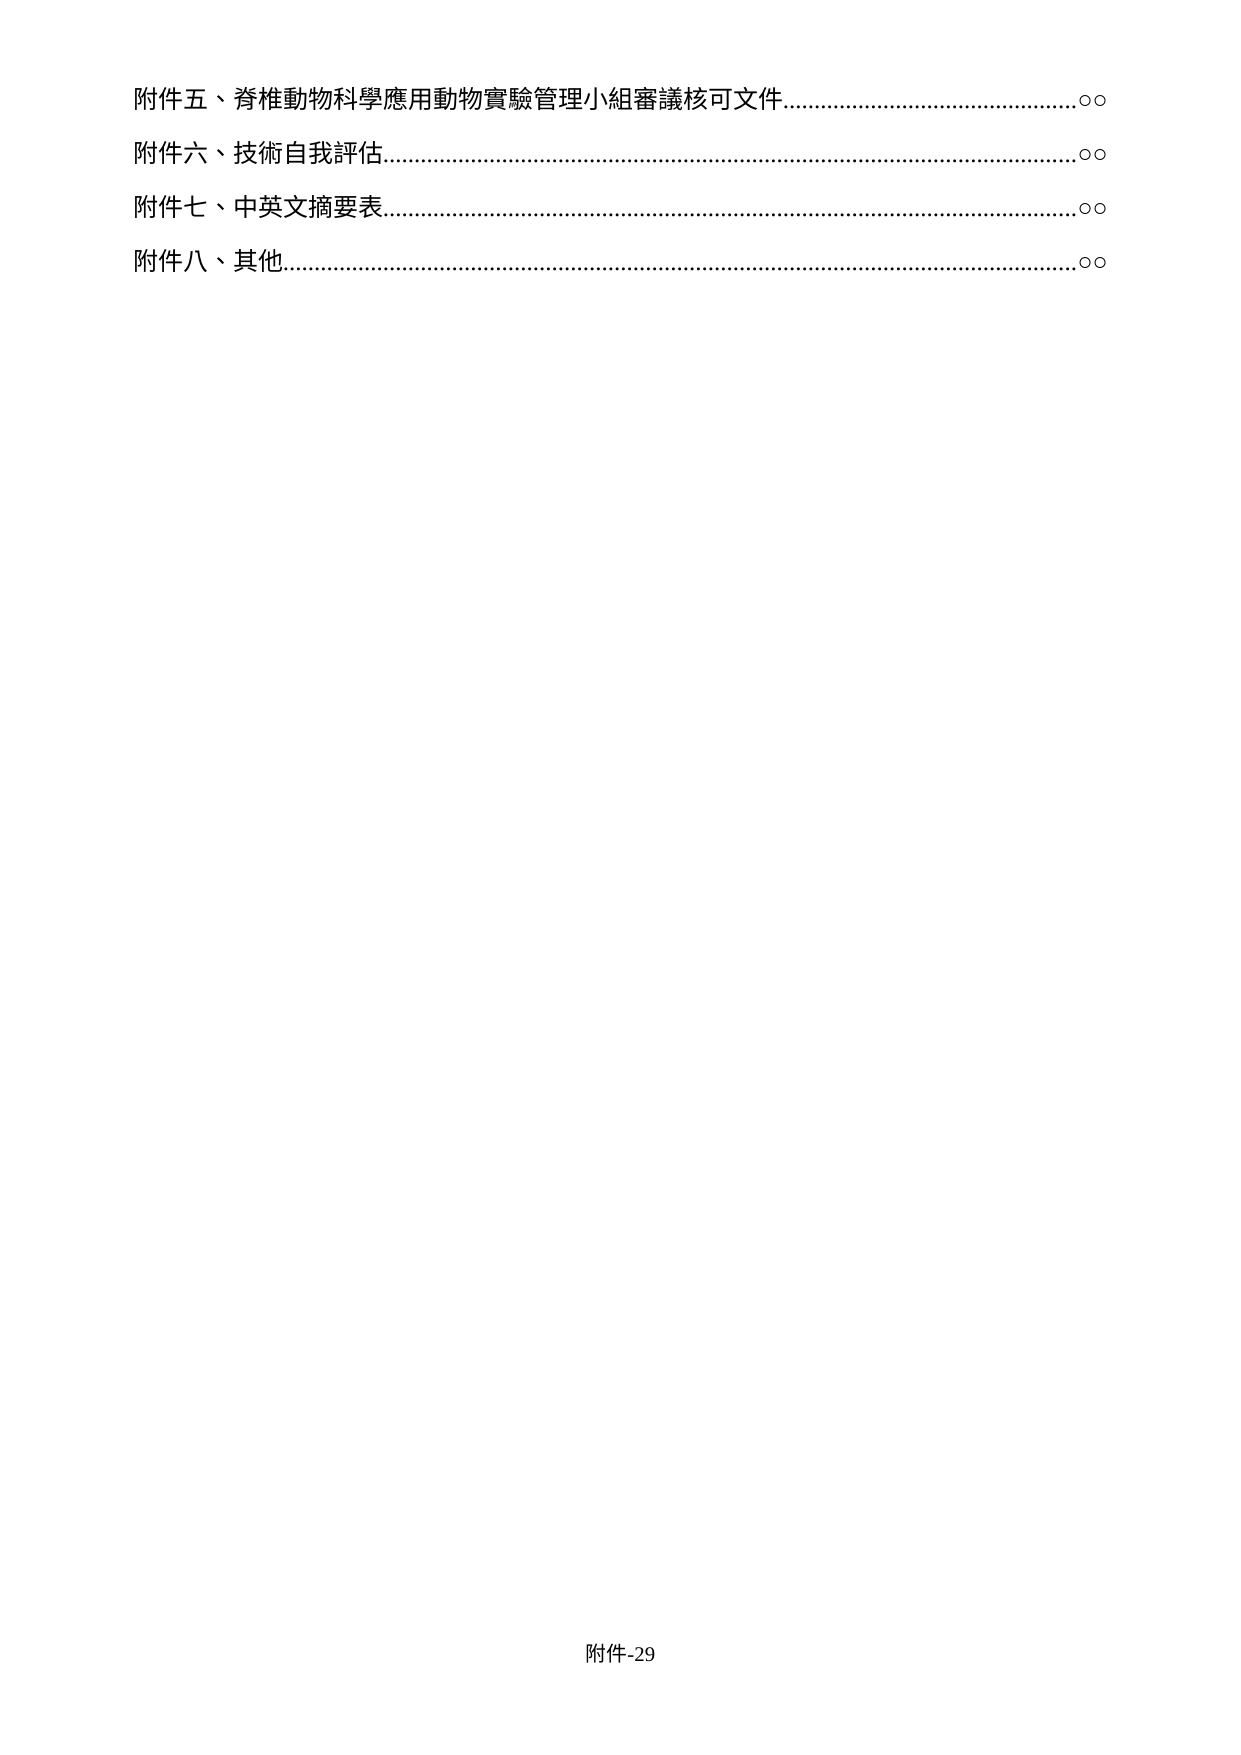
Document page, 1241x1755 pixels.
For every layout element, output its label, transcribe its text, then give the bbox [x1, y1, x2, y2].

text 附件八、其他 ○○ [133, 237, 1107, 279]
text 附件七、中英文摘要表 ○○ [133, 183, 1107, 225]
text 附件六、技術自我評估 ○○ [133, 129, 1107, 171]
text 附件五、脊椎動物科學應用動物實驗管理小組審議核可文件 ○○ [133, 75, 1107, 117]
